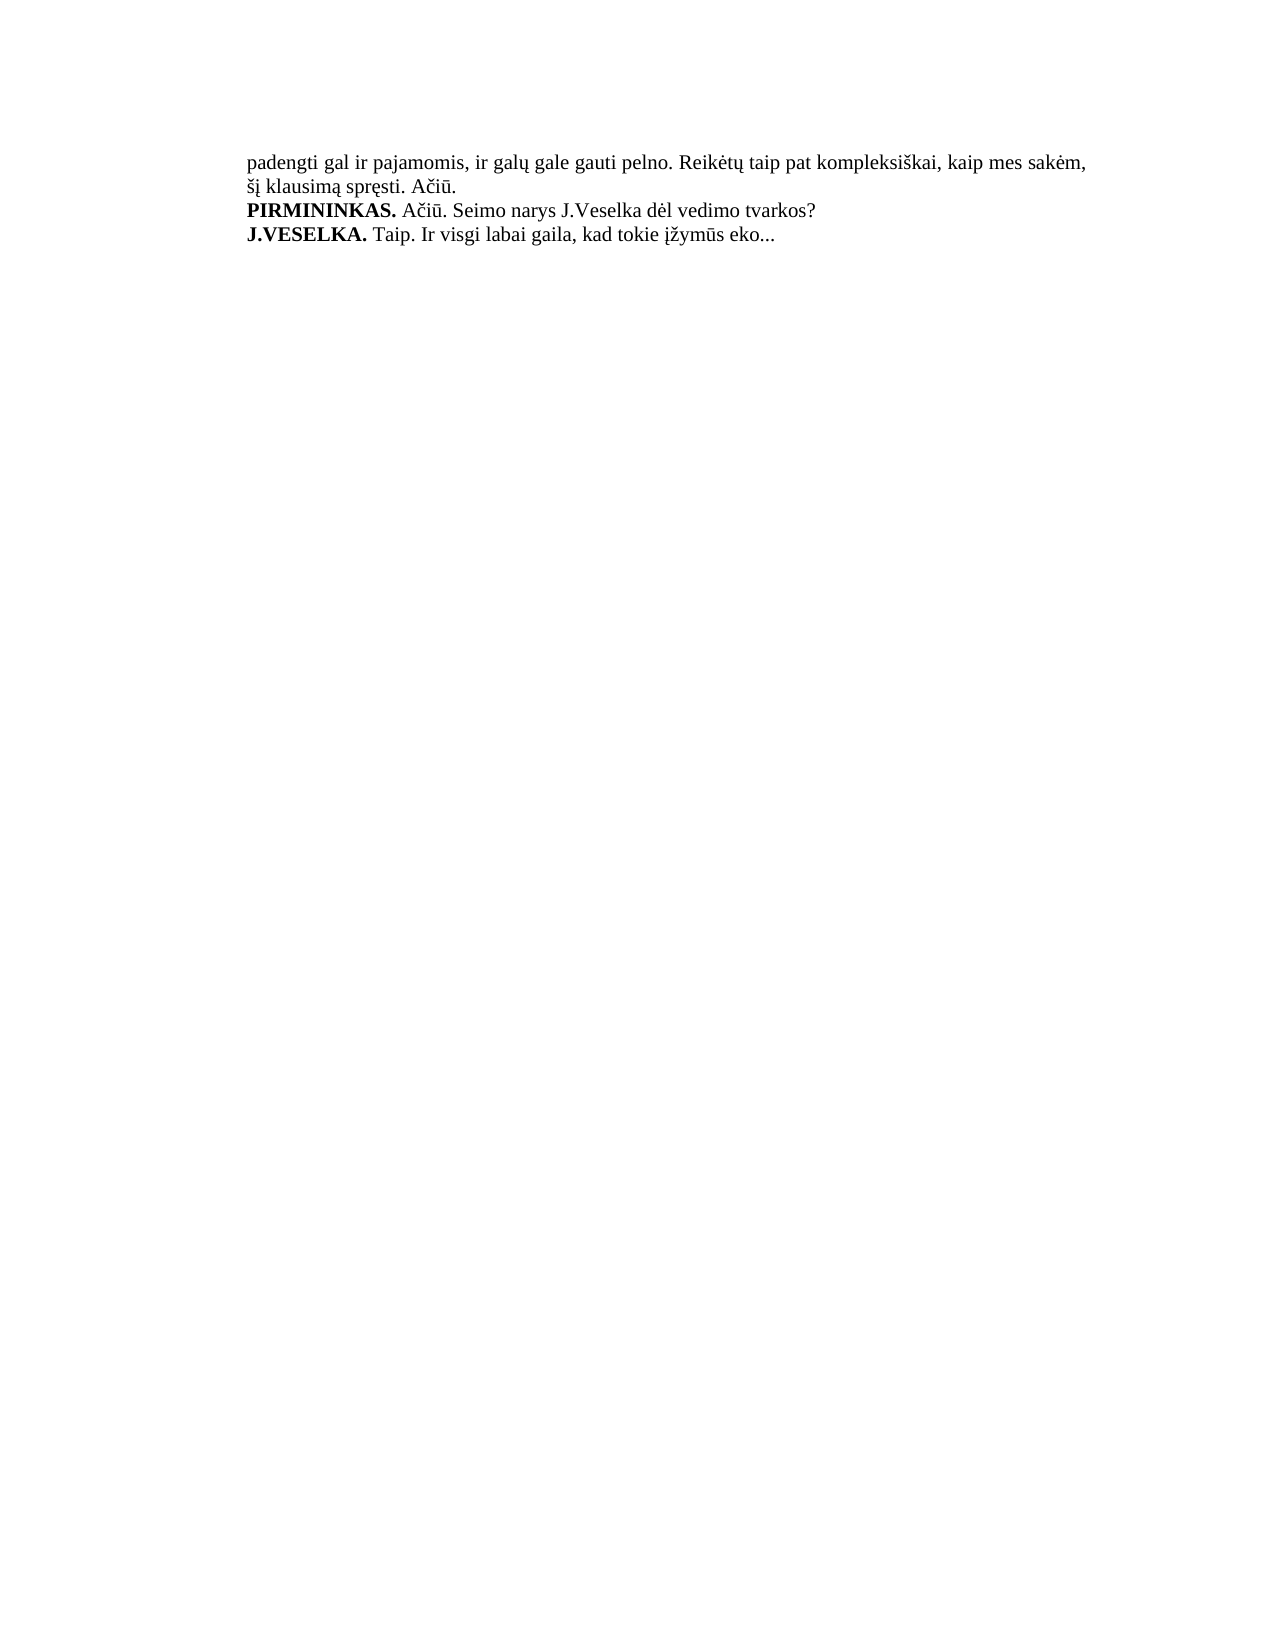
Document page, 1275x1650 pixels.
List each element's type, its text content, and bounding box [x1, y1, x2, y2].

text PIRMININKAS. Ačiū. Seimo narys J.Veselka dėl vedimo tvarkos? [247, 198, 1087, 222]
text J.VESELKA. Taip. Ir visgi labai gaila, kad tokie įžymūs eko... [247, 222, 1087, 246]
text padengti gal ir pajamomis, ir galų gale gauti pelno. Reikėtų taip pat kompleksiškai, kaip mes sakėm, šį klausimą spręsti. Ačiū. [247, 150, 1087, 198]
